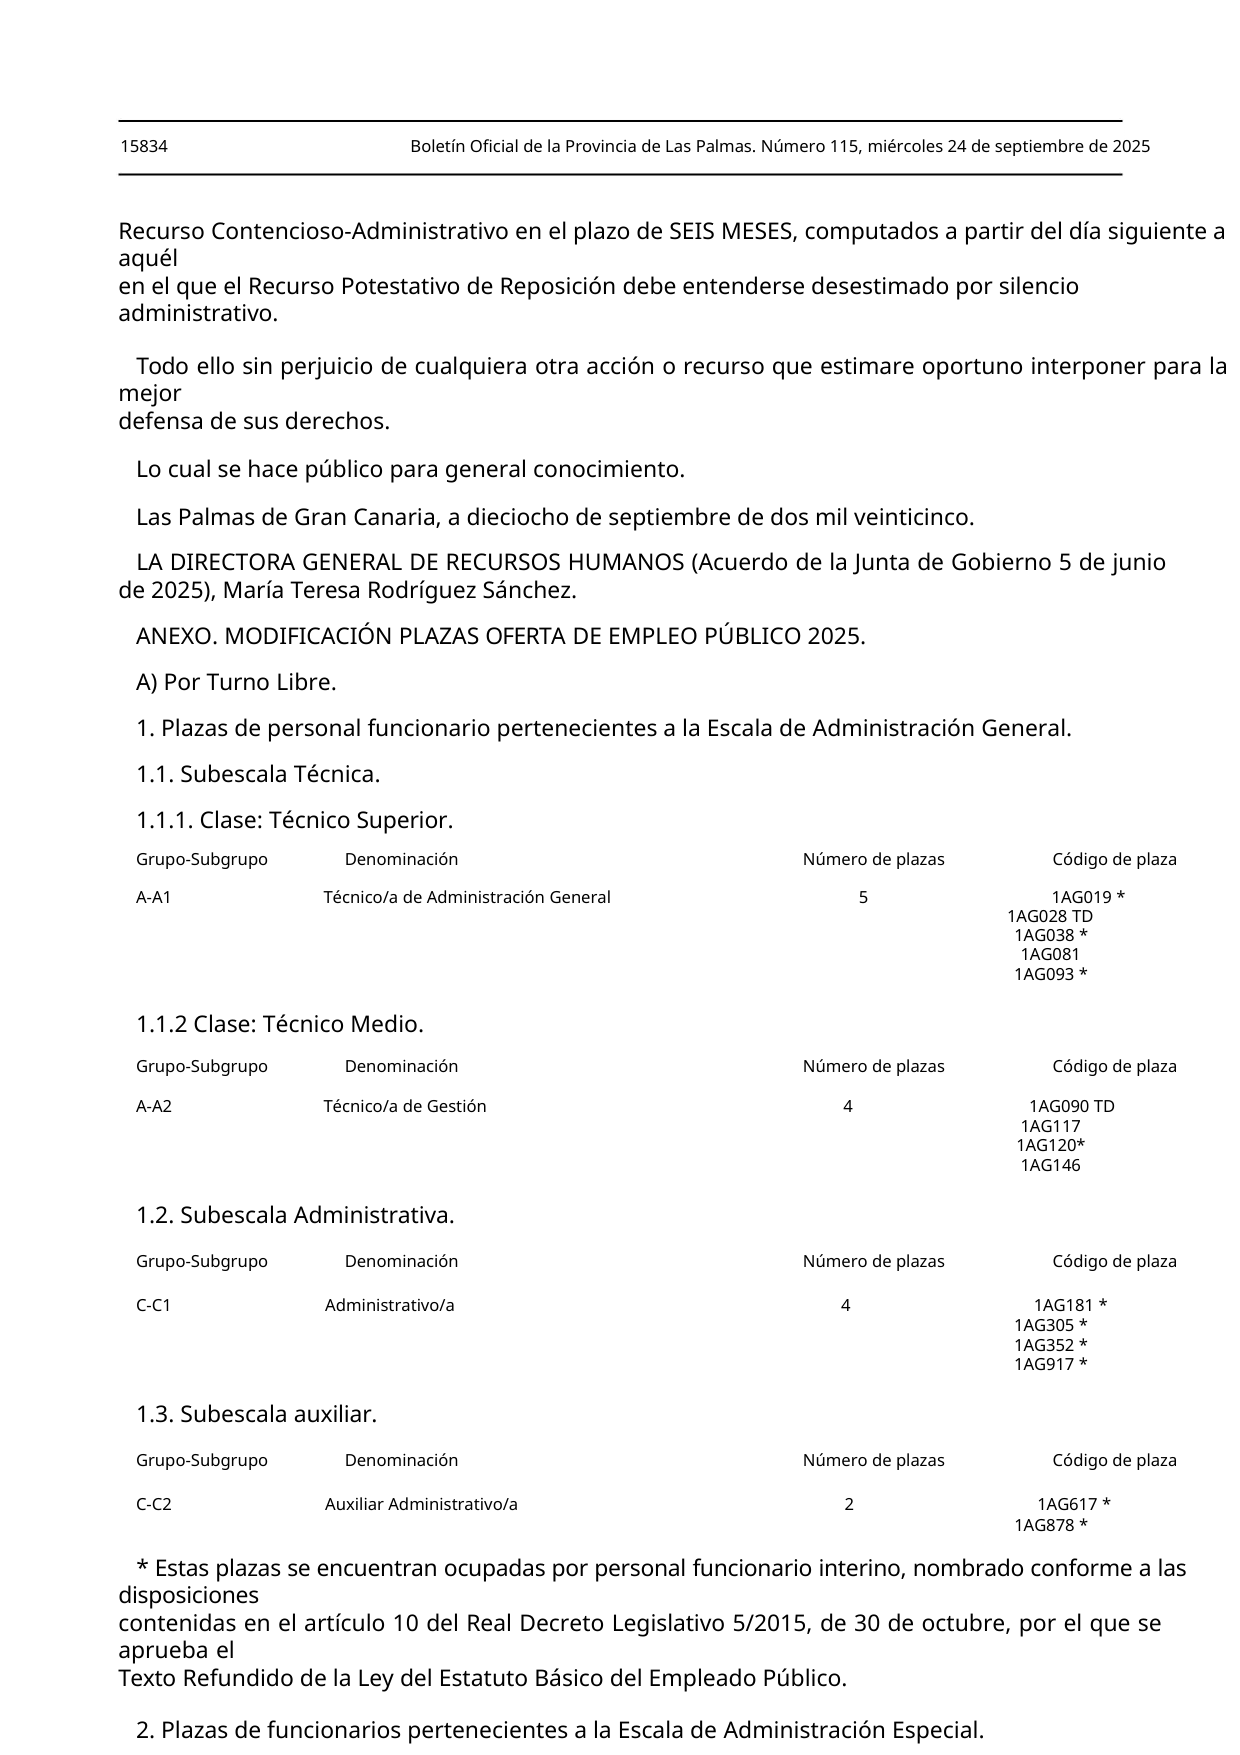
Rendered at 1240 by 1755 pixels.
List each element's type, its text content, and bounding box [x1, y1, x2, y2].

text C-C1 Administrativo/a 4 1AG181 * [1125, 1296, 1229, 1315]
text A-A2 Técnico/a de Gestión 4 1AG090 TD [1125, 1096, 1229, 1116]
text Las Palmas de Gran Canaria, a dieciocho de septiembre de dos mil veinticinco. [1125, 504, 1229, 531]
text 1AG305 * 1AG352 * 1AG917 * [1125, 1315, 1229, 1375]
text Lo cual se hace público para general conocimiento. [1125, 456, 1229, 483]
text Grupo-Subgrupo Denominación Número de plazas Código de plaza [1125, 850, 1229, 870]
text 1AG117 1AG120* 1AG146 [1125, 1116, 1229, 1176]
text 1.3. Subescala auxiliar. [1125, 1402, 1229, 1428]
text 1AG028 TD 1AG038 * 1AG081 [1125, 907, 1229, 964]
text 1.1.2 Clase: Técnico Medio. [1125, 1011, 1229, 1038]
text * Estas plazas se encuentran ocupadas por personal funcionario interino, nombrado conforme a las disposiciones contenidas en el artículo 10 del Real Decreto Legislativo 5/2015, de 30 de octubre, por el que se aprueba el Texto Refundido de la Ley del Estatuto Básico del Empleado Público. [118, 1554, 1229, 1691]
text 1. Plazas de personal funcionario pertenecientes a la Escala de Administración General. [1125, 715, 1229, 742]
text 1.2. Subescala Administrativa. [1125, 1202, 1229, 1229]
text 15834 Boletín Oficial de la Provincia de Las Palmas. Número 115, miércoles 24 de septiembre de 2025 [1125, 136, 1229, 156]
text ANEXO. MODIFICACIÓN PLAZAS OFERTA DE EMPLEO PÚBLICO 2025. [1125, 623, 1229, 650]
text A-A1 Técnico/a de Administración General 5 1AG019 * [1125, 888, 1229, 907]
text 1.1. Subescala Técnica. [1125, 761, 1229, 788]
text Todo ello sin perjuicio de cualquiera otra acción o recurso que estimare oportuno interponer para la mejor defensa de sus derechos. [1125, 352, 1229, 435]
text Recurso Contencioso-Administrativo en el plazo de SEIS MESES, computados a partir del día siguiente a aquél en el que el Recurso Potestativo de Reposición debe entenderse desestimado por silencio administrativo. [118, 217, 1229, 327]
text C-C2 Auxiliar Administrativo/a 2 1AG617 * 1AG878 * [1125, 1494, 1229, 1535]
text 1AG093 * [1125, 965, 1229, 984]
text LA DIRECTORA GENERAL DE RECURSOS HUMANOS (Acuerdo de la Junta de Gobierno 5 de junio de 2025), María Teresa Rodríguez Sánchez. [1125, 549, 1229, 604]
text 2. Plazas de funcionarios pertenecientes a la Escala de Administración Especial. [136, 1717, 1229, 1744]
text Grupo-Subgrupo Denominación Número de plazas Código de plaza [1125, 1057, 1229, 1076]
text Grupo-Subgrupo Denominación Número de plazas Código de plaza [1125, 1252, 1229, 1272]
text Grupo-Subgrupo Denominación Número de plazas Código de plaza [1125, 1451, 1229, 1471]
text 1.1.1. Clase: Técnico Superior. [1125, 807, 1229, 833]
text A) Por Turno Libre. [1125, 669, 1229, 696]
